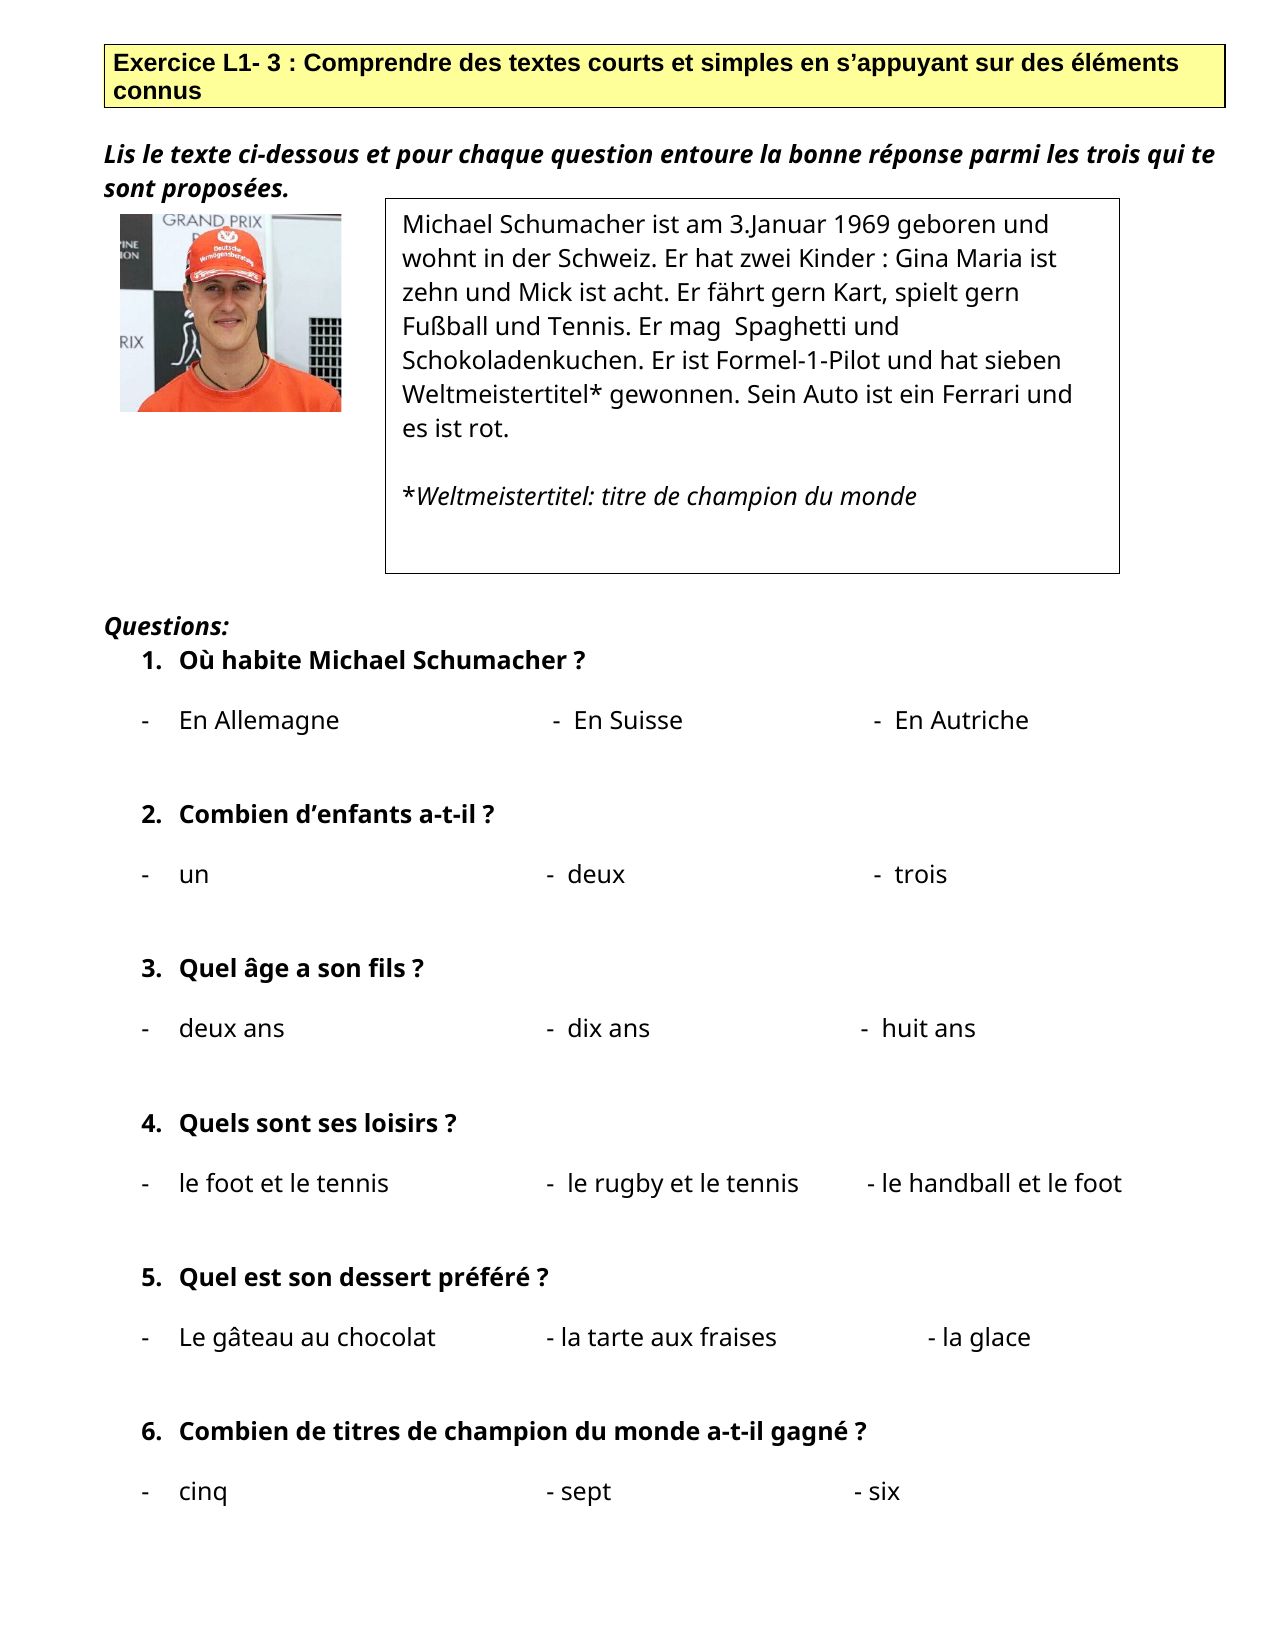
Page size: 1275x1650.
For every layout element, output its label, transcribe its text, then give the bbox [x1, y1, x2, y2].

list Quels sont ses loisirs ? [141, 1105, 1226, 1139]
list un - deux - trois [141, 857, 1226, 891]
text Exercice L1- 3 : Comprendre des textes courts et simples en s’appuyant sur des éléments connus [105, 45, 1224, 107]
list Quel âge a son fils ? [141, 951, 1226, 985]
list le foot et le tennis - le rugby et le tennis - le handball et le foot [141, 1165, 1226, 1199]
list cinq - sept - six [141, 1473, 1226, 1507]
list Combien d’enfants a-t-il ? [141, 797, 1226, 831]
text Michael Schumacher ist am 3.Januar 1969 geboren und wohnt in der Schweiz. Er hat zwei Kinder : Gina Maria ist zehn und Mick ist acht. Er fährt gern Kart, spielt gern Fußball und Tennis. Er mag Spaghetti und Schokoladenkuchen. Er ist Formel-1-Pilot und hat sieben Weltmeistertitel* gewonnen. Sein Auto ist ein Ferrari und es ist rot. [402, 206, 1103, 445]
list Quel est son dessert préféré ? [141, 1259, 1226, 1293]
list Le gâteau au chocolat - la tarte aux fraises - la glace [141, 1319, 1226, 1353]
list En Allemagne - En Suisse - En Autriche [141, 703, 1226, 737]
list Combien de titres de champion du monde a-t-il gagné ? [141, 1413, 1226, 1447]
list Où habite Michael Schumacher ? [141, 643, 1226, 677]
list deux ans - dix ans - huit ans [141, 1011, 1226, 1045]
text *Weltmeistertitel: titre de champion du monde [402, 479, 1103, 513]
text Questions: [103, 609, 1226, 643]
text Lis le texte ci-dessous et pour chaque question entoure la bonne réponse parmi les trois qui te sont proposées. [103, 137, 1226, 205]
